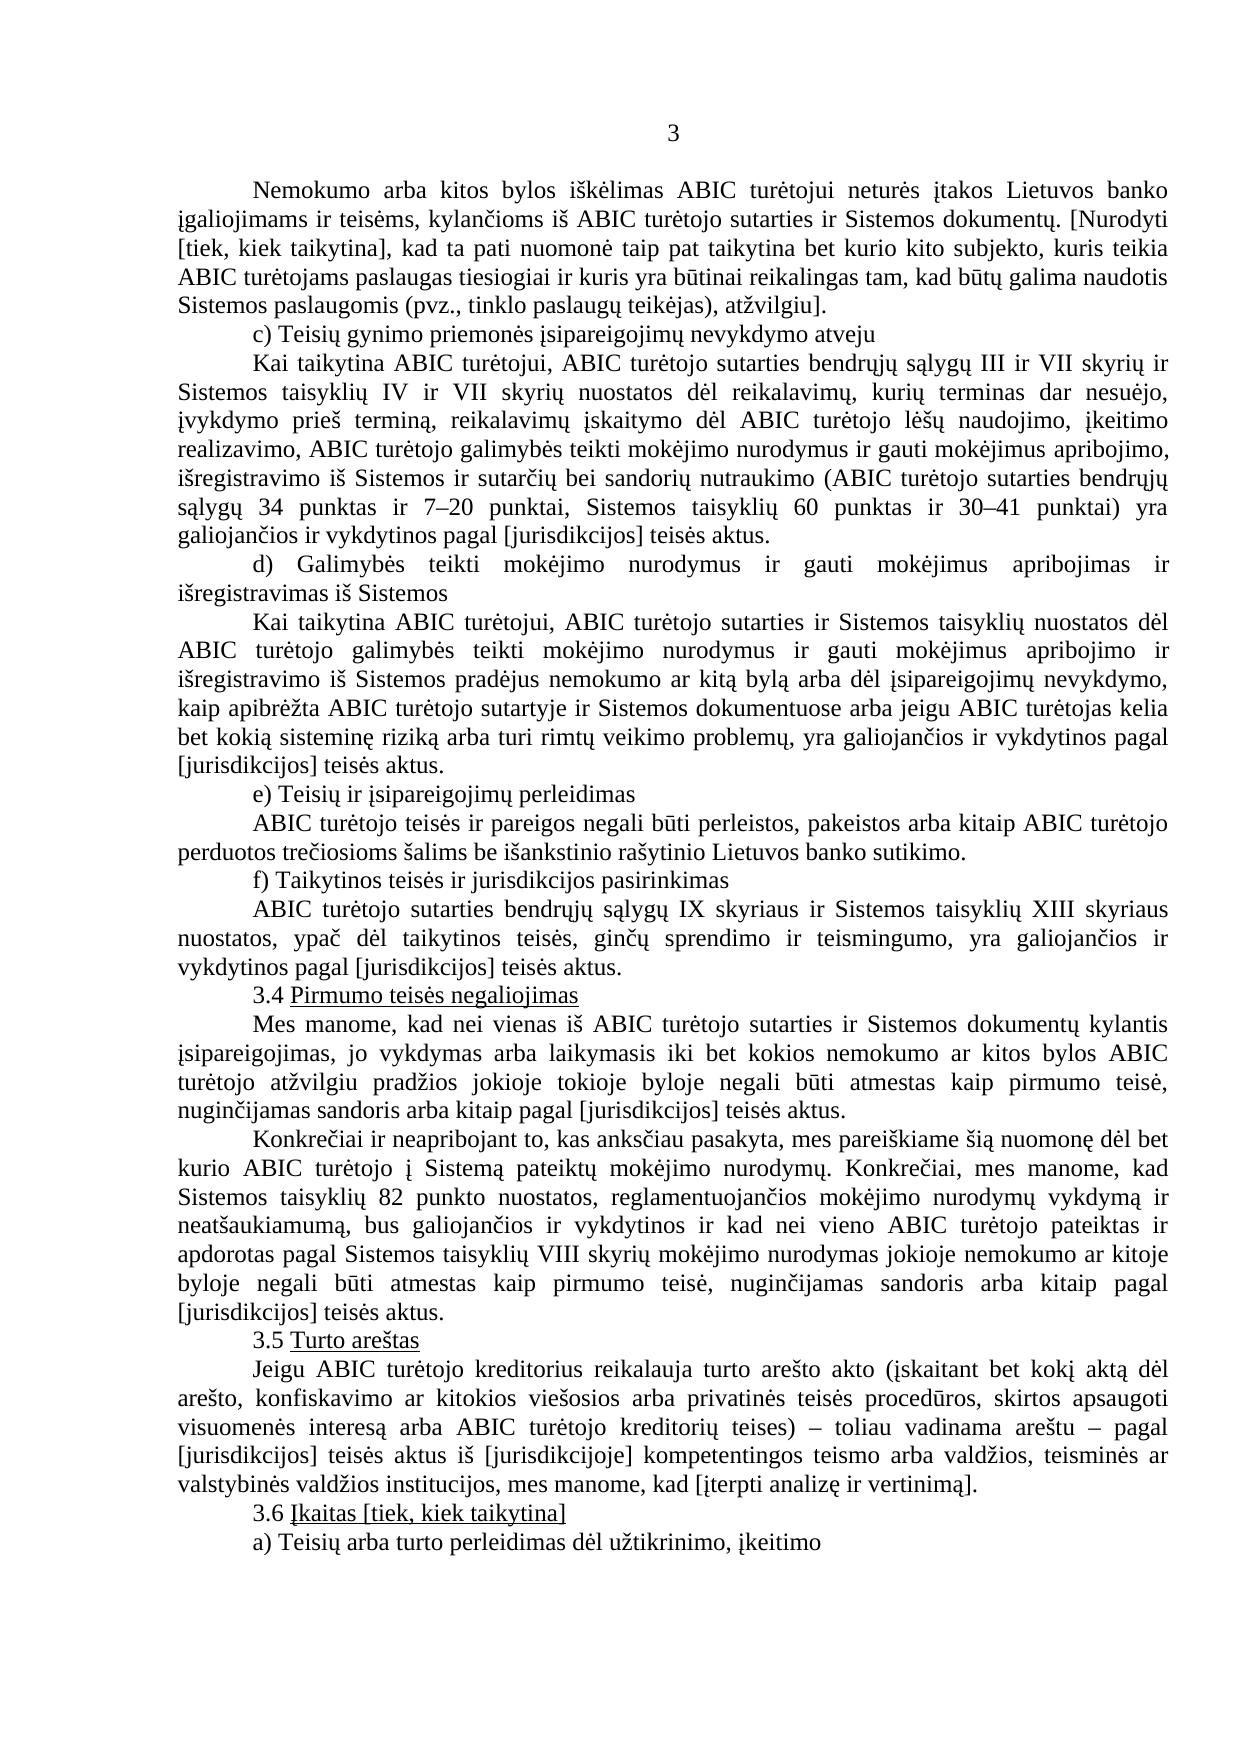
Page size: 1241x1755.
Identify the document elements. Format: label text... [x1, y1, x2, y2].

text Kai taikytina ABIC turėtojui, ABIC turėtojo sutarties bendrųjų sąlygų III ir VII skyrių ir Sistemos taisyklių IV ir VII skyrių nuostatos dėl reikalavimų, kurių terminas dar nesuėjo, įvykdymo prieš terminą, reikalavimų įskaitymo dėl ABIC turėtojo lėšų naudojimo, įkeitimo realizavimo, ABIC turėtojo galimybės teikti mokėjimo nurodymus ir gauti mokėjimus apribojimo, išregistravimo iš Sistemos ir sutarčių bei sandorių nutraukimo (ABIC turėtojo sutarties bendrųjų sąlygų 34 punktas ir 7–20 punktai, Sistemos taisyklių 60 punktas ir 30–41 punktai) yra galiojančios ir vykdytinos pagal [jurisdikcijos] teisės aktus. [177, 348, 1169, 549]
text Kai taikytina ABIC turėtojui, ABIC turėtojo sutarties ir Sistemos taisyklių nuostatos dėl ABIC turėtojo galimybės teikti mokėjimo nurodymus ir gauti mokėjimus apribojimo ir išregistravimo iš Sistemos pradėjus nemokumo ar kitą bylą arba dėl įsipareigojimų nevykdymo, kaip apibrėžta ABIC turėtojo sutartyje ir Sistemos dokumentuose arba jeigu ABIC turėtojas kelia bet kokią sisteminę riziką arba turi rimtų veikimo problemų, yra galiojančios ir vykdytinos pagal [jurisdikcijos] teisės aktus. [177, 607, 1169, 779]
text d) Galimybės teikti mokėjimo nurodymus ir gauti mokėjimus apribojimas ir išregistravimas iš Sistemos [177, 549, 1169, 607]
text a) Teisių arba turto perleidimas dėl užtikrinimo, įkeitimo [177, 1527, 1169, 1556]
text f) Taikytinos teisės ir jurisdikcijos pasirinkimas [177, 866, 1169, 894]
text Konkrečiai ir neapribojant to, kas anksčiau pasakyta, mes pareiškiame šią nuomonę dėl bet kurio ABIC turėtojo į Sistemą pateiktų mokėjimo nurodymų. Konkrečiai, mes manome, kad Sistemos taisyklių 82 punkto nuostatos, reglamentuojančios mokėjimo nurodymų vykdymą ir neatšaukiamumą, bus galiojančios ir vykdytinos ir kad nei vieno ABIC turėtojo pateiktas ir apdorotas pagal Sistemos taisyklių VIII skyrių mokėjimo nurodymas jokioje nemokumo ar kitoje byloje negali būti atmestas kaip pirmumo teisė, nuginčijamas sandoris arba kitaip pagal [jurisdikcijos] teisės aktus. [177, 1124, 1169, 1326]
text 3.5 Turto areštas [177, 1326, 1169, 1354]
text Mes manome, kad nei vienas iš ABIC turėtojo sutarties ir Sistemos dokumentų kylantis įsipareigojimas, jo vykdymas arba laikymasis iki bet kokios nemokumo ar kitos bylos ABIC turėtojo atžvilgiu pradžios jokioje tokioje byloje negali būti atmestas kaip pirmumo teisė, nuginčijamas sandoris arba kitaip pagal [jurisdikcijos] teisės aktus. [177, 1009, 1169, 1124]
text ABIC turėtojo teisės ir pareigos negali būti perleistos, pakeistos arba kitaip ABIC turėtojo perduotos trečiosioms šalims be išankstinio rašytinio Lietuvos banko sutikimo. [177, 808, 1169, 866]
text Jeigu ABIC turėtojo kreditorius reikalauja turto arešto akto (įskaitant bet kokį aktą dėl arešto, konfiskavimo ar kitokios viešosios arba privatinės teisės procedūros, skirtos apsaugoti visuomenės interesą arba ABIC turėtojo kreditorių teises) – toliau vadinama areštu – pagal [jurisdikcijos] teisės aktus iš [jurisdikcijoje] kompetentingos teismo arba valdžios, teisminės ar valstybinės valdžios institucijos, mes manome, kad [įterpti analizę ir vertinimą]. [177, 1354, 1169, 1498]
text 3.4 Pirmumo teisės negaliojimas [177, 981, 1169, 1009]
text e) Teisių ir įsipareigojimų perleidimas [177, 779, 1169, 808]
text Nemokumo arba kitos bylos iškėlimas ABIC turėtojui neturės įtakos Lietuvos banko įgaliojimams ir teisėms, kylančioms iš ABIC turėtojo sutarties ir Sistemos dokumentų. [Nurodyti [tiek, kiek taikytina], kad ta pati nuomonė taip pat taikytina bet kurio kito subjekto, kuris teikia ABIC turėtojams paslaugas tiesiogiai ir kuris yra būtinai reikalingas tam, kad būtų galima naudotis Sistemos paslaugomis (pvz., tinklo paslaugų teikėjas), atžvilgiu]. [177, 176, 1169, 319]
text ABIC turėtojo sutarties bendrųjų sąlygų IX skyriaus ir Sistemos taisyklių XIII skyriaus nuostatos, ypač dėl taikytinos teisės, ginčų sprendimo ir teismingumo, yra galiojančios ir vykdytinos pagal [jurisdikcijos] teisės aktus. [177, 894, 1169, 981]
text 3.6 Įkaitas [tiek, kiek taikytina] [177, 1498, 1169, 1527]
text c) Teisių gynimo priemonės įsipareigojimų nevykdymo atveju [177, 319, 1169, 348]
